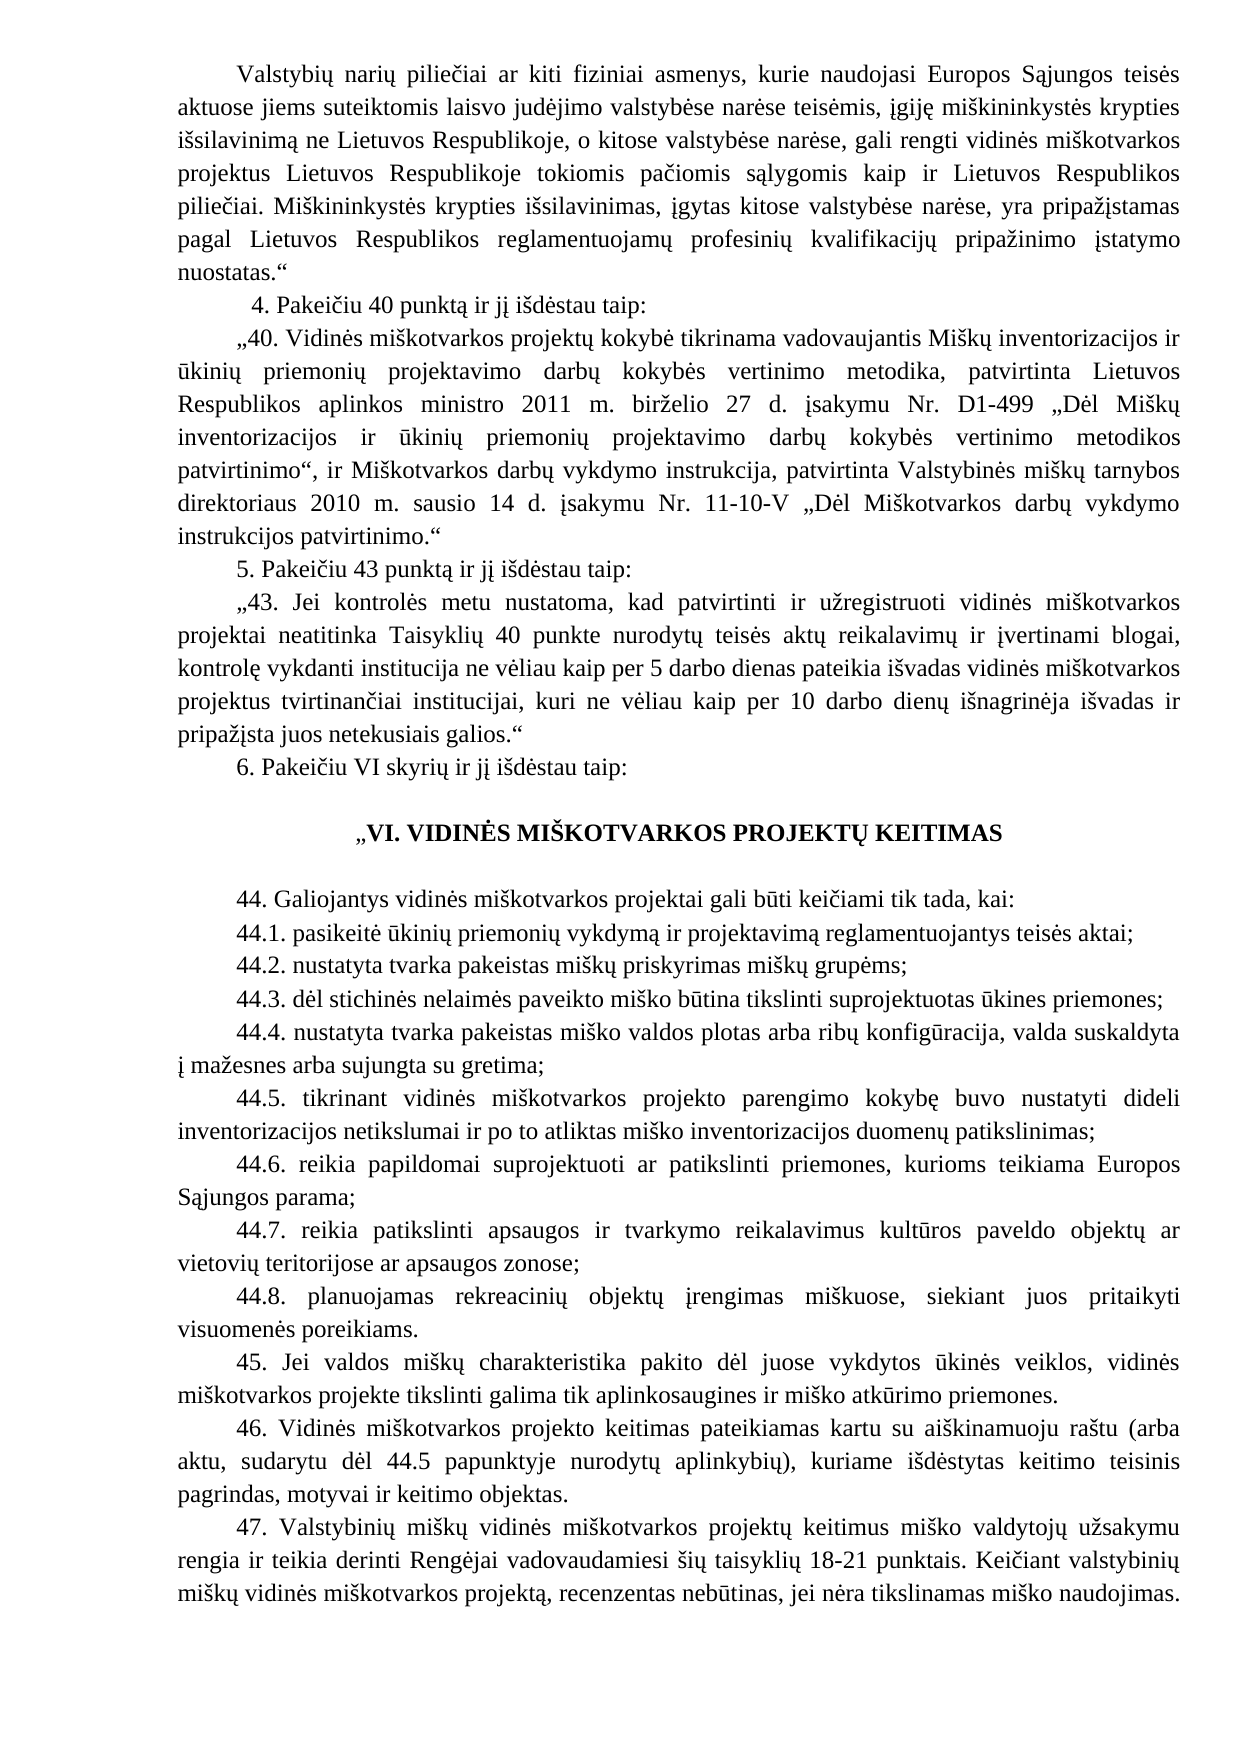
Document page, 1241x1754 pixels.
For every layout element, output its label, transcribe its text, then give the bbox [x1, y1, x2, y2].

text „43. Jei kontrolės metu nustatoma, kad patvirtinti ir užregistruoti vidinės miškotvarkos projektai neatitinka Taisyklių 40 punkte nurodytų teisės aktų reikalavimų ir įvertinami blogai, kontrolę vykdanti institucija ne vėliau kaip per 5 darbo dienas pateikia išvadas vidinės miškotvarkos projektus tvirtinančiai institucijai, kuri ne vėliau kaip per 10 darbo dienų išnagrinėja išvadas ir pripažįsta juos netekusiais galios.“ [177, 587, 1181, 748]
text „VI. Vidinės miškotvarkos projektų keitimas [177, 818, 1181, 847]
text 44.2. nustatyta tvarka pakeistas miškų priskyrimas miškų grupėms; [177, 951, 1181, 979]
text 47. Valstybinių miškų vidinės miškotvarkos projektų keitimus miško valdytojų užsakymu rengia ir teikia derinti Rengėjai vadovaudamiesi šių taisyklių 18-21 punktais. Keičiant valstybinių miškų vidinės miškotvarkos projektą, recenzentas nebūtinas, jei nėra tikslinamas miško naudojimas. [177, 1512, 1181, 1607]
text 44.7. reikia patikslinti apsaugos ir tvarkymo reikalavimus kultūros paveldo objektų ar vietovių teritorijose ar apsaugos zonose; [177, 1215, 1181, 1277]
text 4. Pakeičiu 40 punktą ir jį išdėstau taip: [177, 290, 1181, 319]
text 44. Galiojantys vidinės miškotvarkos projektai gali būti keičiami tik tada, kai: [177, 884, 1181, 913]
text 6. Pakeičiu VI skyrių ir jį išdėstau taip: [177, 752, 1181, 781]
text 44.3. dėl stichinės nelaimės paveikto miško būtina tikslinti suprojektuotas ūkines priemones; [177, 984, 1181, 1012]
text 5. Pakeičiu 43 punktą ir jį išdėstau taip: [177, 554, 1181, 583]
text Valstybių narių piliečiai ar kiti fiziniai asmenys, kurie naudojasi Europos Sąjungos teisės aktuose jiems suteiktomis laisvo judėjimo valstybėse narėse teisėmis, įgiję miškininkystės krypties išsilavinimą ne Lietuvos Respublikoje, o kitose valstybėse narėse, gali rengti vidinės miškotvarkos projektus Lietuvos Respublikoje tokiomis pačiomis sąlygomis kaip ir Lietuvos Respublikos piliečiai. Miškininkystės krypties išsilavinimas, įgytas kitose valstybėse narėse, yra pripažįstamas pagal Lietuvos Respublikos reglamentuojamų profesinių kvalifikacijų pripažinimo įstatymo nuostatas.“ [177, 59, 1181, 286]
text „40. Vidinės miškotvarkos projektų kokybė tikrinama vadovaujantis Miškų inventorizacijos ir ūkinių priemonių projektavimo darbų kokybės vertinimo metodika, patvirtinta Lietuvos Respublikos aplinkos ministro 2011 m. birželio 27 d. įsakymu Nr. D1-499 „Dėl Miškų inventorizacijos ir ūkinių priemonių projektavimo darbų kokybės vertinimo metodikos patvirtinimo“, ir Miškotvarkos darbų vykdymo instrukcija, patvirtinta Valstybinės miškų tarnybos direktoriaus 2010 m. sausio 14 d. įsakymu Nr. 11-10-V „Dėl Miškotvarkos darbų vykdymo instrukcijos patvirtinimo.“ [177, 323, 1181, 550]
text 46. Vidinės miškotvarkos projekto keitimas pateikiamas kartu su aiškinamuoju raštu (arba aktu, sudarytu dėl 44.5 papunktyje nurodytų aplinkybių), kuriame išdėstytas keitimo teisinis pagrindas, motyvai ir keitimo objektas. [177, 1413, 1181, 1508]
text 44.8. planuojamas rekreacinių objektų įrengimas miškuose, siekiant juos pritaikyti visuomenės poreikiams. [177, 1281, 1181, 1343]
text 45. Jei valdos miškų charakteristika pakito dėl juose vykdytos ūkinės veiklos, vidinės miškotvarkos projekte tikslinti galima tik aplinkosaugines ir miško atkūrimo priemones. [177, 1347, 1181, 1409]
text 44.5. tikrinant vidinės miškotvarkos projekto parengimo kokybę buvo nustatyti dideli inventorizacijos netikslumai ir po to atliktas miško inventorizacijos duomenų patikslinimas; [177, 1083, 1181, 1144]
text 44.6. reikia papildomai suprojektuoti ar patikslinti priemones, kurioms teikiama Europos Sąjungos parama; [177, 1149, 1181, 1211]
text 44.4. nustatyta tvarka pakeistas miško valdos plotas arba ribų konfigūracija, valda suskaldyta į mažesnes arba sujungta su gretima; [177, 1017, 1181, 1078]
text 44.1. pasikeitė ūkinių priemonių vykdymą ir projektavimą reglamentuojantys teisės aktai; [177, 918, 1181, 946]
